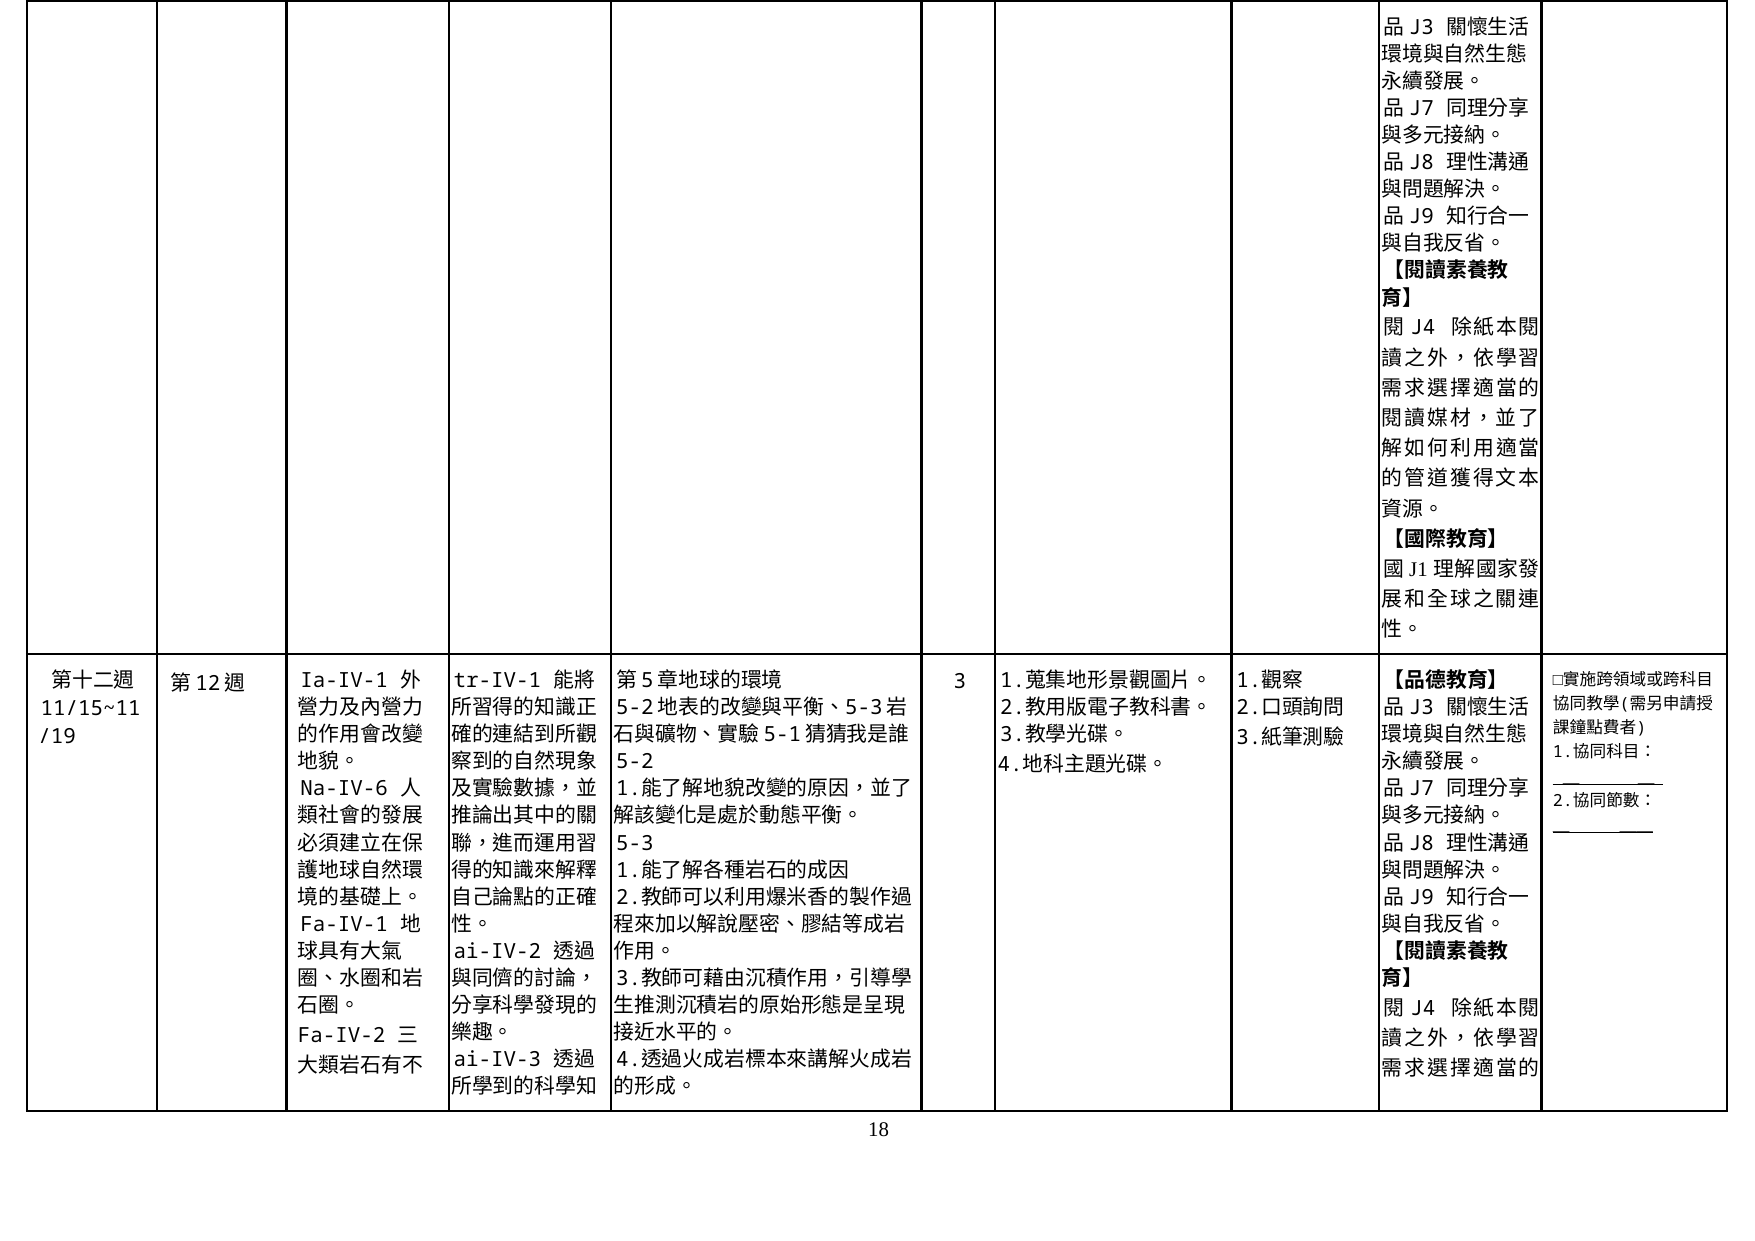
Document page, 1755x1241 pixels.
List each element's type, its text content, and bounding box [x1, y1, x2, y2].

table_cell 第5章地球的環境 5-2地表的改變與平衡、5-3岩石與礦物、實驗5-1猜猜我是誰 5-2 1.能了解地貌改變的原因，並了解該變化是處於動態平衡。 5-3 1.能了解各種岩石的成因 2.教師可以利用爆米香的製作過程來加以解說壓密、膠結等成岩作用。 3.教師可藉由沉積作用，引導學生推測沉積岩的原始形態是呈現接近水平的。 4.透過火成岩標本來講解火成岩的形成。 [612, 655, 920, 1109]
table_cell 1.蒐集地形景觀圖片。 2.教用版電子教科書。 3.教學光碟。 4.地科主題光碟。 [996, 655, 1230, 1109]
table_cell 品J3 關懷生活環境與自然生態永續發展。 品J7 同理分享與多元接納。 品J8 理性溝通與問題解決。 品J9 知行合一與自我反省。 【閱讀素養教育】 閱J4 除紙本閱讀之外，依學習需求選擇適當的閱讀媒材，並了解如何利用適當的管道獲得文本資源。 【國際教育】 國J1 理解國家發展和全球之關連性。 [1380, 2, 1540, 653]
table_cell [288, 2, 448, 653]
table_cell [923, 2, 994, 653]
table_cell Ia-IV-1 外營力及內營力的作用會改變地貌。 Na-IV-6 人類社會的發展必須建立在保護地球自然環境的基礎上。 Fa-IV-1 地球具有大氣圈、水圈和岩石圈。 Fa-IV-2 三大類岩石有不 [288, 655, 448, 1109]
table_cell [1543, 2, 1726, 653]
table_cell 1.觀察 2.口頭詢問 3.紙筆測驗 [1233, 655, 1378, 1109]
table_cell [28, 2, 156, 653]
table_cell [1233, 2, 1378, 653]
table_cell [996, 2, 1230, 653]
table_cell 第十二週 11/15~11/19 [28, 655, 156, 1109]
table_cell 【品德教育】 品J3 關懷生活環境與自然生態永續發展。 品J7 同理分享與多元接納。 品J8 理性溝通與問題解決。 品J9 知行合一與自我反省。 【閱讀素養教育】 閱J4 除紙本閱讀之外，依學習需求選擇適當的 [1380, 655, 1540, 1109]
table_cell 3 [923, 655, 994, 1109]
table_cell [158, 2, 285, 653]
table_cell [612, 2, 920, 653]
table_cell [450, 2, 610, 653]
table_cell □實施跨領域或跨科目協同教學(需另申請授課鐘點費者) 1.協同科目： ＿ ＿ 2.協同節數： ＿ ＿＿ [1543, 655, 1726, 1109]
table_cell 第12週 [158, 655, 285, 1109]
table_cell tr-IV-1 能將所習得的知識正確的連結到所觀察到的自然現象及實驗數據，並推論出其中的關聯，進而運用習得的知識來解釋自己論點的正確性。 ai-IV-2 透過與同儕的討論，分享科學發現的樂趣。 ai-IV-3 透過所學到的科學知 [450, 655, 610, 1109]
